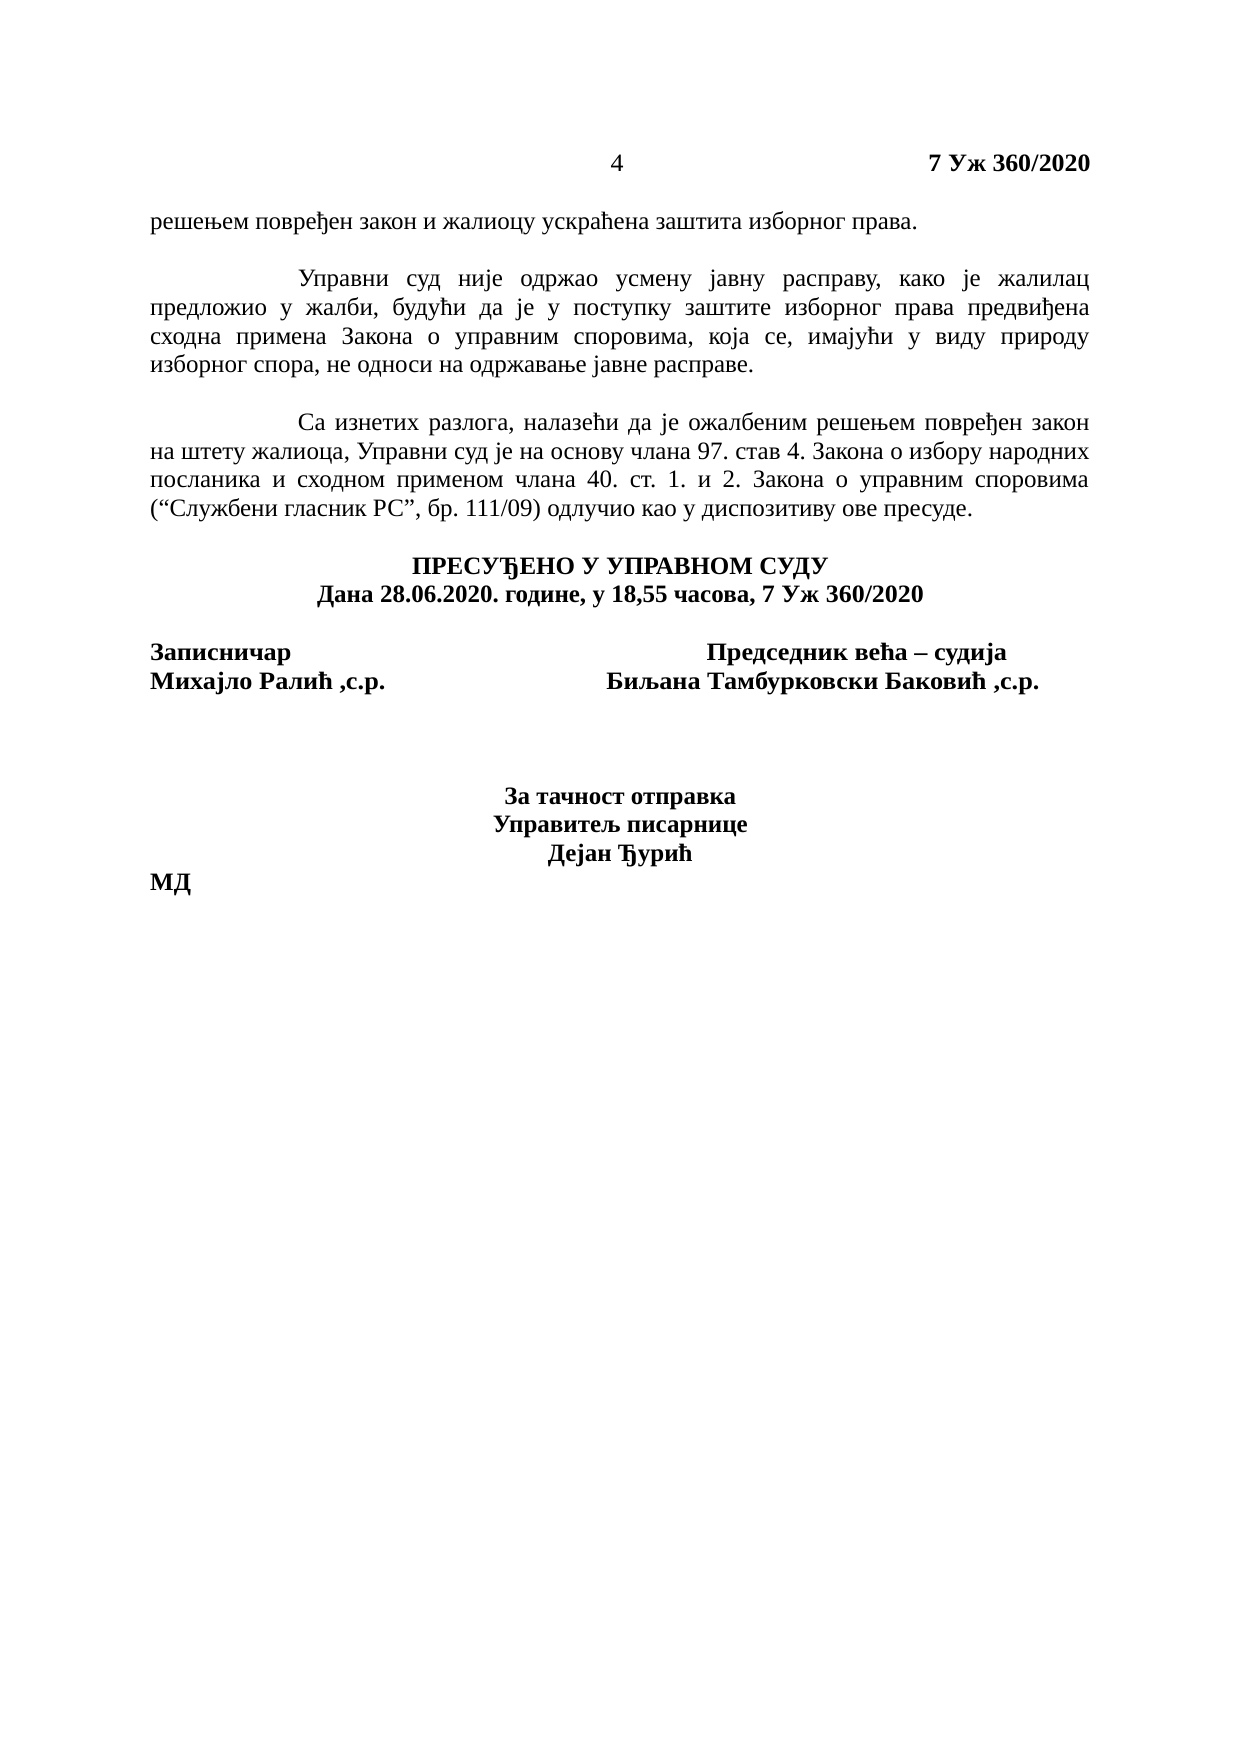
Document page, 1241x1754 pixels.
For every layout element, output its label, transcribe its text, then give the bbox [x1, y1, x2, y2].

text Дана 28.06.2020. године, у 18,55 часова, 7 Уж 360/2020 [150, 579, 1090, 608]
text Управни суд није одржао усмену јавну расправу, како је жалилац предложио у жалби, будући да је у поступку заштите изборног права предвиђена сходна примена Закона о управним споровима, која се, имајући у виду природу изборног спора, не односи на одржавање јавне расправе. [150, 263, 1090, 378]
text Дејан Ђурић [150, 838, 1090, 867]
text решењем повређен закон и жалиоцу ускраћена заштита изборног права. [150, 206, 1090, 234]
text За тачност отправка [150, 781, 1090, 809]
text Михајло Ралић ,с.р. Биљана Тамбурковски Баковић ,с.р. [150, 666, 1090, 694]
text Управитељ писарнице [150, 809, 1090, 838]
text ПРЕСУЂЕНО У УПРАВНОМ СУДУ [150, 551, 1090, 579]
text МД [150, 867, 1090, 896]
text Записничар Председник већа – судија [150, 637, 1090, 666]
text Са изнетих разлога, налазећи да је ожалбеним решењем повређен закон на штету жалиоца, Управни суд је на основу члана 97. став 4. Закона о избору народних посланика и сходном применом члана 40. ст. 1. и 2. Закона о управним споровима (“Службени гласник РС”, бр. 111/09) одлучио као у диспозитиву ове пресуде. [150, 407, 1090, 522]
